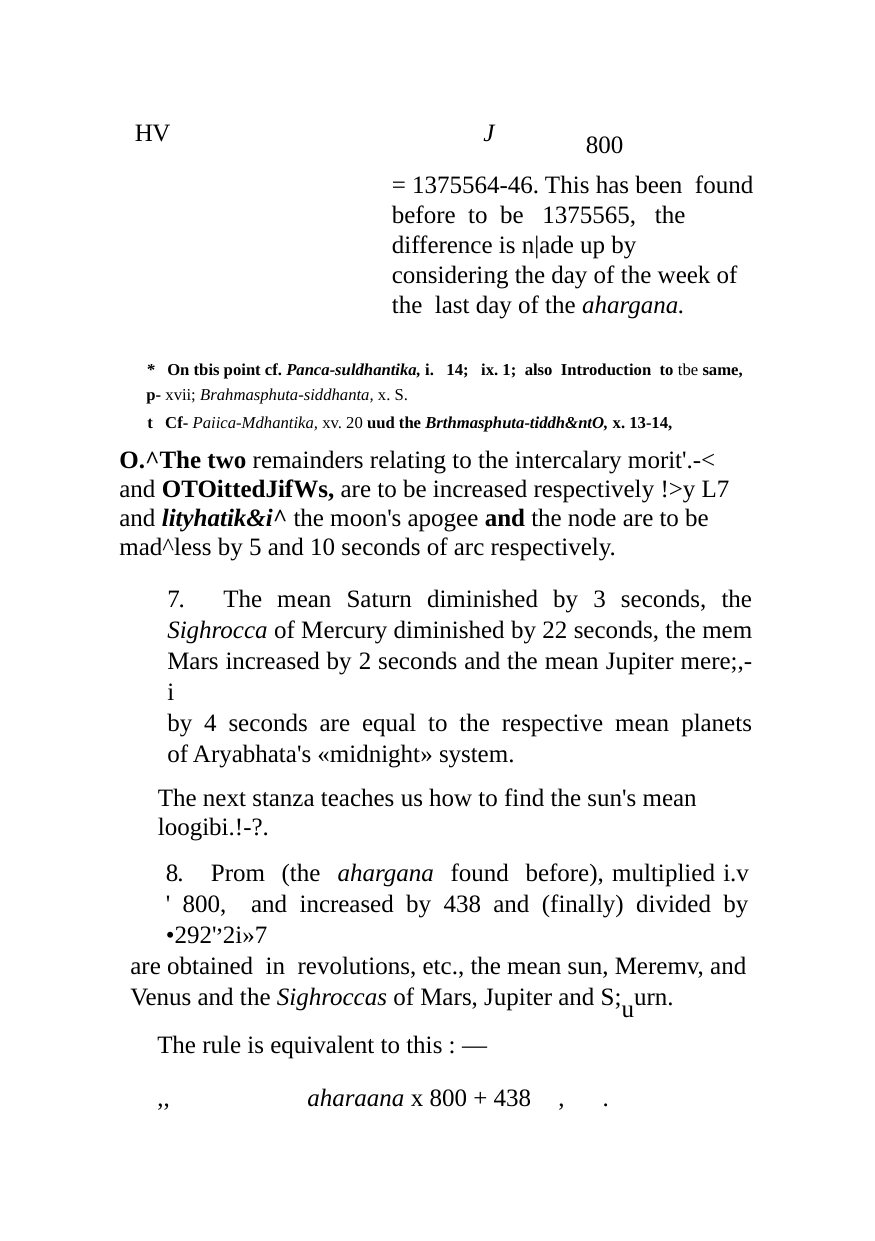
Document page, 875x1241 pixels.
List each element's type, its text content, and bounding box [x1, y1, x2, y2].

text The next stanza teaches us how to find the sun's mean loogibi.!-?. [158, 783, 756, 841]
text t Cf- Paiica-Mdhantika, xv. 20 uud the Brthmasphuta-tiddh&ntO, x. 13-14, [147, 413, 756, 432]
text 8. Prom (the ahargana found before), multiplied i.v ' 800, and increased by 438 and (finally) divided by •292',2i»7 [166, 857, 749, 950]
text ,, aharaana x 800 + 438 , . [157, 1083, 756, 1112]
text 7. The mean Saturn diminished by 3 seconds, the Sighrocca of Mercury diminished by 22 seconds, the mem Mars increased by 2 seconds and the mean Jupiter mere;,- i by 4 seconds are equal to the respective mean planets of Aryabhata's «midnight» system. [167, 582, 753, 768]
text HV J 800 [134, 118, 756, 159]
text * On tbis point cf. Panca-suldhantika, i. 14; ix. 1; also Introduction to tbe same, p- xvii; Brahmasphuta-siddhanta, x. S. [146, 355, 756, 406]
text O.^The two remainders relating to the intercalary morit'.-< and OTOittedJifWs, are to be increased respectively !>y L7 and lityhatik&i^ the moon's apogee and the node are to be mad^less by 5 and 10 seconds of arc respectively. [119, 445, 756, 560]
text The rule is equivalent to this : — [157, 1030, 756, 1058]
text = 1375564-46. This has been found before to be 1375565, the difference is n|ade up by considering the day of the week of the last day of the ahargana. [392, 170, 756, 320]
text are obtained in revolutions, etc., the mean sun, Meremv, and Venus and the Sighroccas of Mars, Jupiter and S;uurn. [130, 950, 756, 1012]
